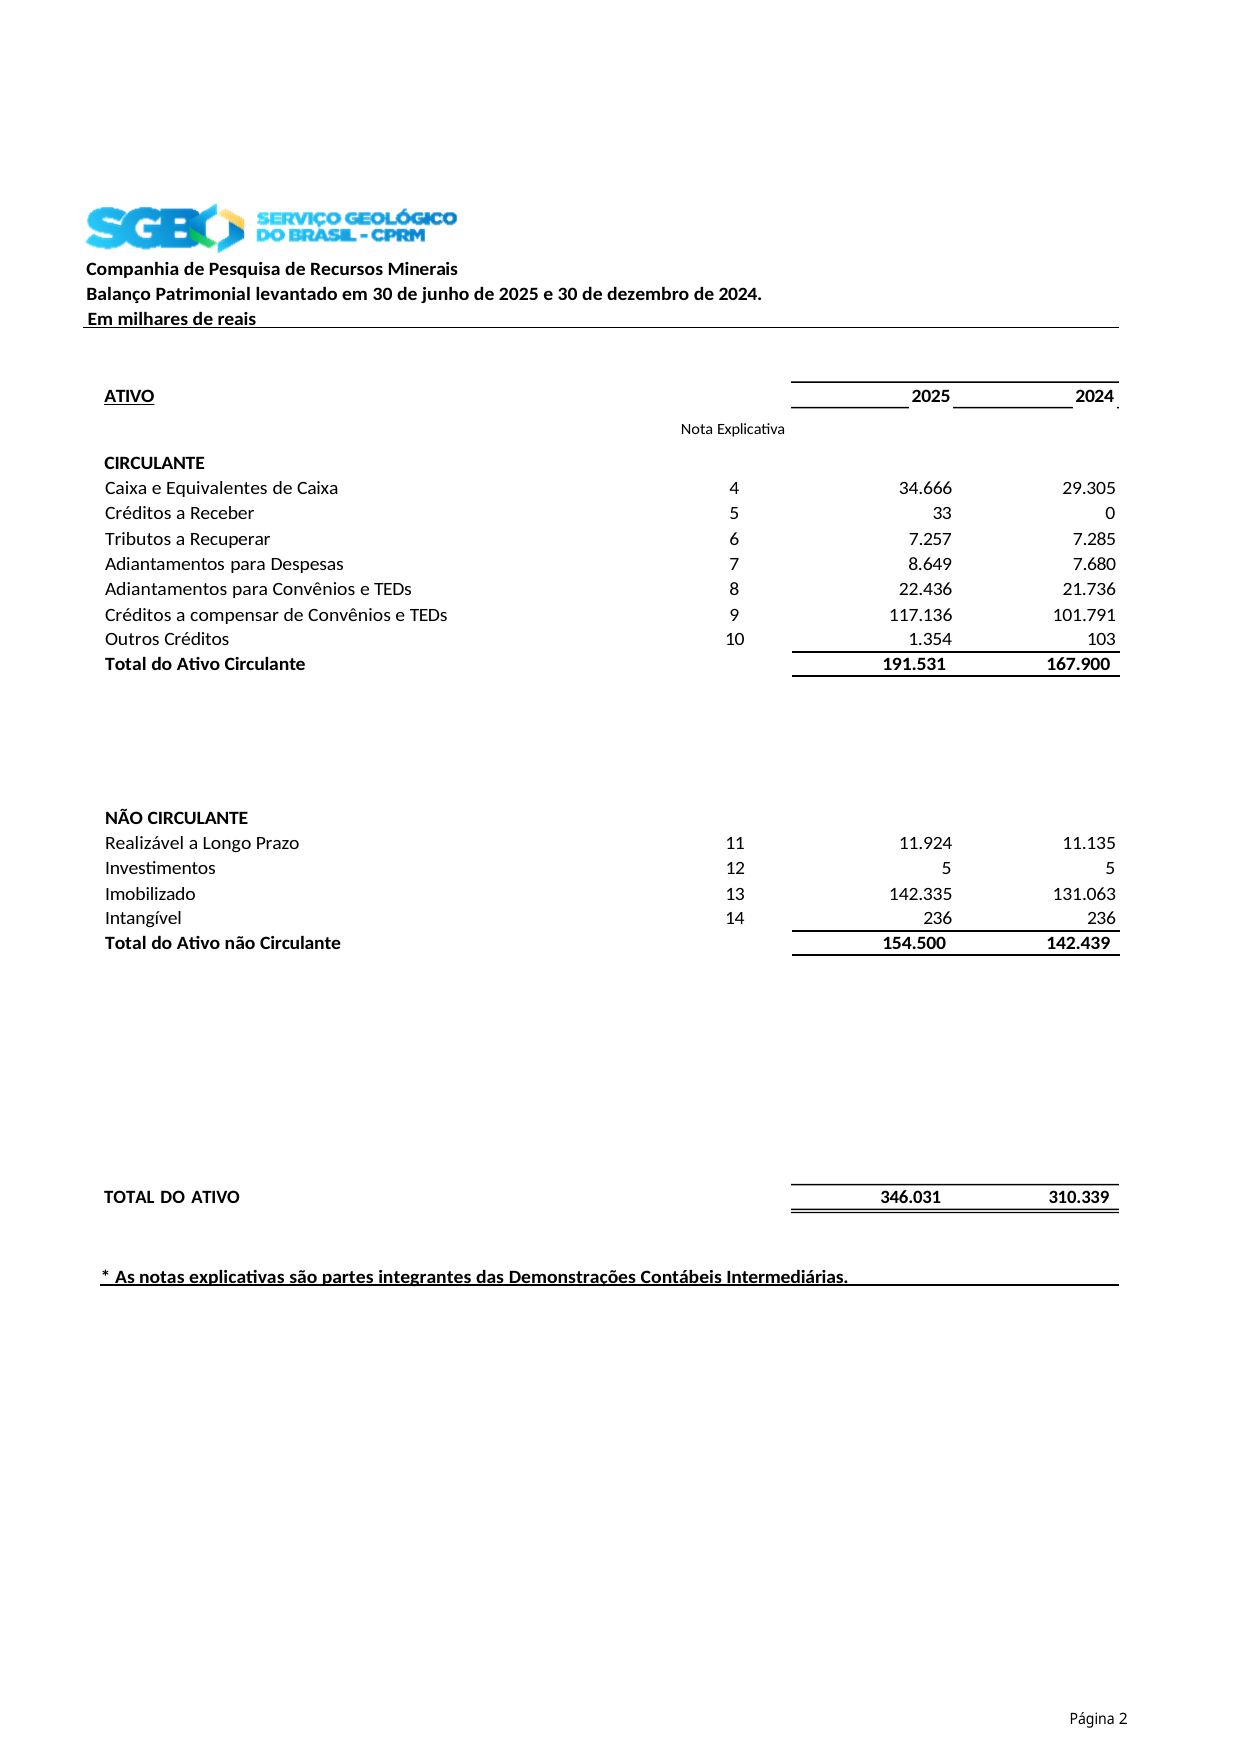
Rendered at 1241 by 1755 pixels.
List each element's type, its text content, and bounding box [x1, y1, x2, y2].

table_cell Créditos a Receber [100, 501, 585, 527]
table_cell [585, 651, 792, 675]
table_cell 8 [585, 578, 792, 603]
table_cell 7.285 [998, 527, 1119, 552]
text TOTAL DO ATIVO 346.031 310.339 [104, 1184, 1241, 1208]
table_cell 10 [585, 629, 792, 651]
table_cell 21.736 [998, 578, 1119, 603]
table_cell 5 [998, 857, 1119, 882]
table_cell 12 [533, 857, 792, 882]
table_cell 117.136 [792, 603, 998, 628]
table_cell 5 [585, 501, 792, 527]
table_cell 7 [585, 552, 792, 578]
table_cell 142.335 [792, 882, 998, 907]
table_cell Realizável a Longo Prazo [100, 831, 533, 857]
table_cell 7.257 [792, 527, 998, 552]
table_cell 7.680 [998, 552, 1119, 578]
table_cell 236 [998, 908, 1119, 930]
table_header NÃO CIRCULANTE [100, 809, 533, 831]
table_cell 101.791 [998, 603, 1119, 628]
table_header Caixa e Equivalentes de Caixa [100, 479, 585, 501]
table_cell 11.924 [792, 831, 998, 857]
table_cell 5 [792, 857, 998, 882]
table_cell 14 [533, 908, 792, 930]
table_cell 131.063 [998, 882, 1119, 907]
table_cell Imobilizado [100, 882, 533, 907]
table_header 4 [585, 479, 792, 501]
table_header [533, 809, 1119, 831]
table_cell 0 [998, 501, 1119, 527]
table_cell 11 [533, 831, 792, 857]
table_cell 167.900 [998, 653, 1119, 675]
table_cell 13 [533, 882, 792, 907]
table_cell 22.436 [792, 578, 998, 603]
table_cell Créditos a compensar de Convênios e TEDs [100, 603, 585, 628]
text * As notas explicativas são partes integrantes das Demonstrações Contábeis Intermediárias. [100, 1265, 1241, 1288]
table_cell Tributos a Recuperar [100, 527, 585, 552]
table_cell Investimentos [100, 857, 533, 882]
table_cell 9 [585, 603, 792, 628]
table_cell 154.500 [792, 932, 998, 954]
table_cell 11.135 [998, 831, 1119, 857]
table_header 34.666 [792, 479, 998, 501]
table_cell Intangível [100, 908, 533, 930]
table_cell 6 [585, 527, 792, 552]
table_cell Adiantamentos para Despesas [100, 552, 585, 578]
table_cell Adiantamentos para Convênios e TEDs [100, 578, 585, 603]
table_cell 191.531 [792, 653, 998, 675]
table_cell Total do Ativo Circulante [100, 651, 585, 675]
table_cell 8.649 [792, 552, 998, 578]
table_cell 236 [792, 908, 998, 930]
table_cell [533, 930, 792, 954]
table_cell 1.354 [792, 629, 998, 651]
table_cell Total do Ativo não Circulante [100, 930, 533, 954]
table_cell 33 [792, 501, 998, 527]
table_header 29.305 [998, 479, 1119, 501]
table_cell 103 [998, 629, 1119, 651]
table_cell Outros Créditos [100, 629, 585, 651]
table_cell 142.439 [998, 932, 1119, 954]
